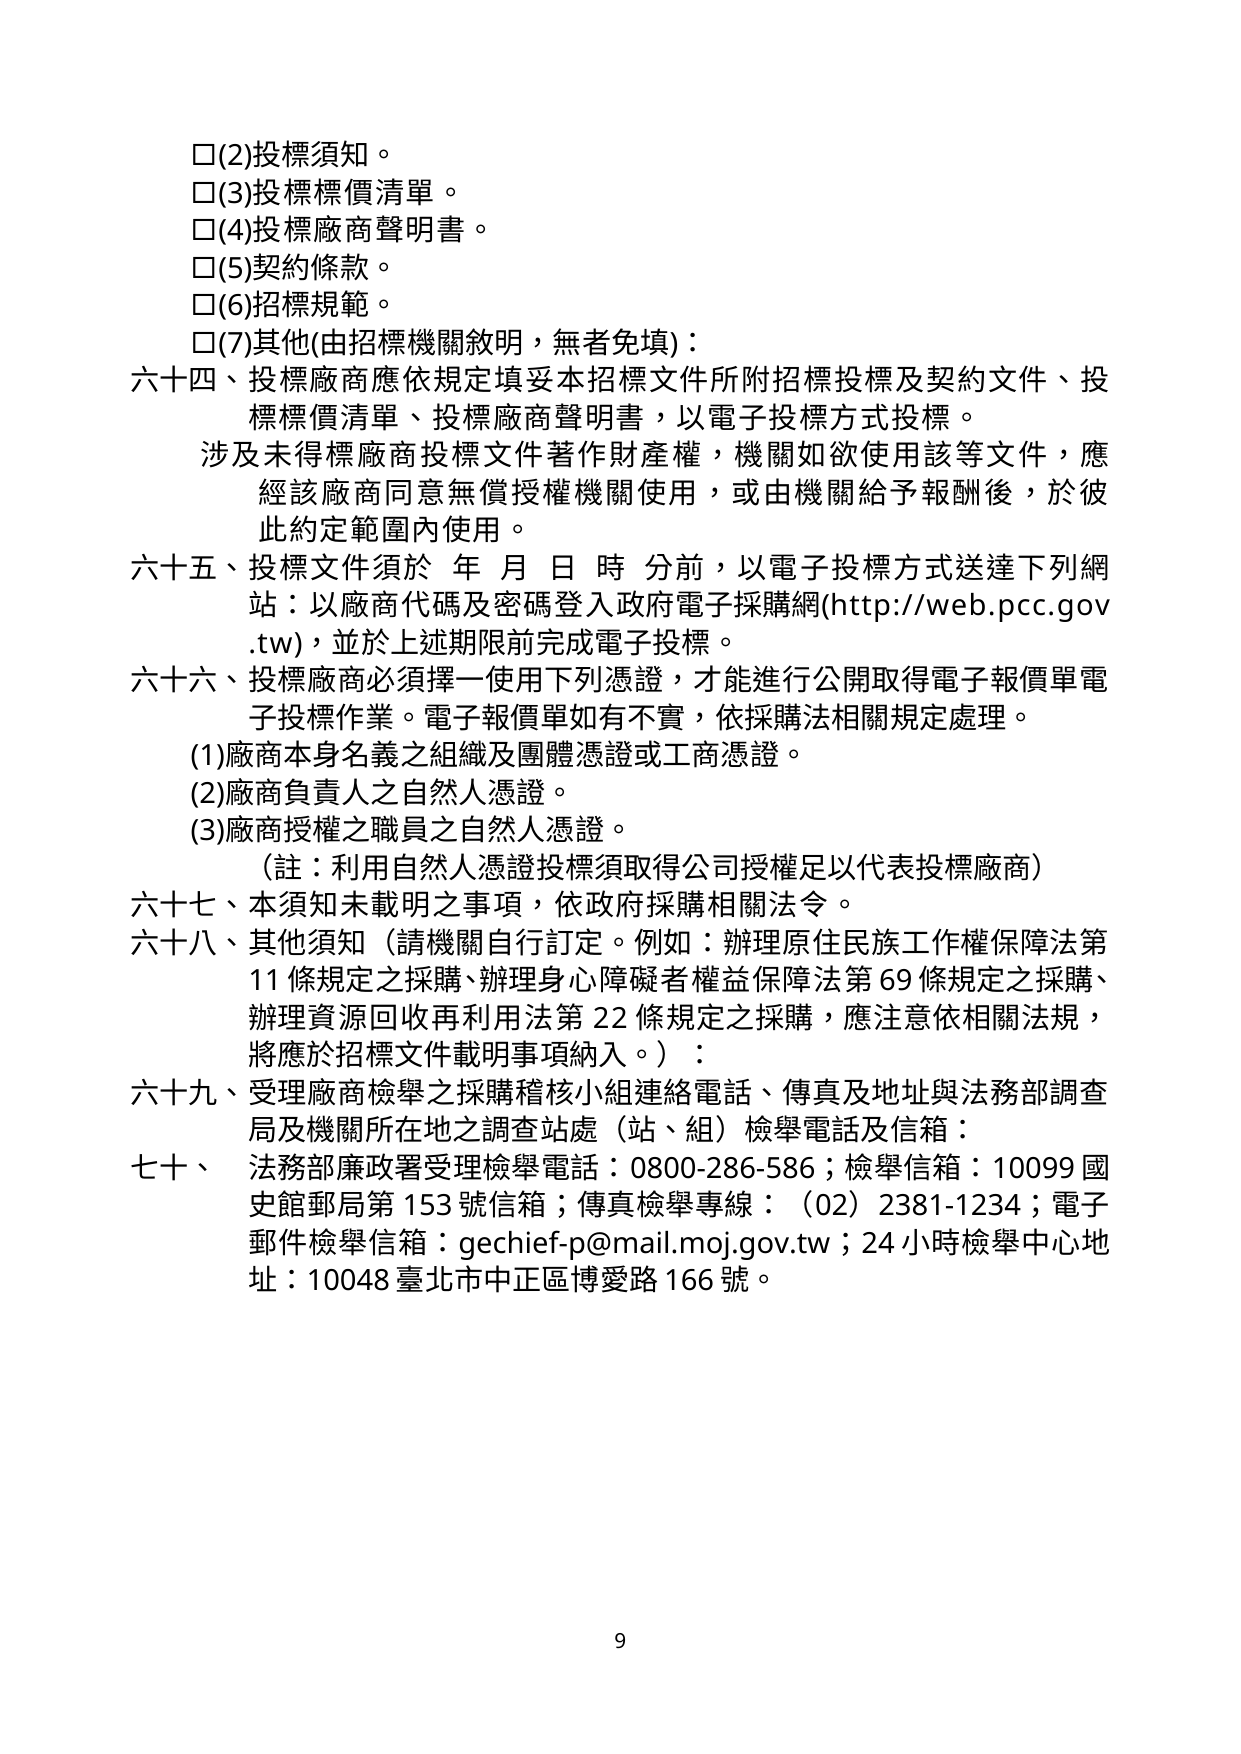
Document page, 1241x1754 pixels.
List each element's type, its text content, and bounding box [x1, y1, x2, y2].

list 受理廠商檢舉之採購稽核小組連絡電話、傳真及地址與法務部調查局及機關所在地之調查站處（站、組）檢舉電話及信箱： [130, 1073, 1110, 1148]
list 其他須知（請機關自行訂定。例如：辦理原住民族工作權保障法第11條規定之採購、辦理身心障礙者權益保障法第69條規定之採購、辦理資源回收再利用法第22條規定之採購，應注意依相關法規，將應於招標文件載明事項納入。）： [130, 923, 1110, 1073]
list 法務部廉政署受理檢舉電話：0800-286-586；檢舉信箱：10099國史館郵局第153號信箱；傳真檢舉專線：（02）2381-1234；電子郵件檢舉信箱：gechief-p@mail.moj.gov.tw；24小時檢舉中心地址：10048臺北市中正區博愛路166號。 [130, 1148, 1110, 1298]
list 投標廠商應依規定填妥本招標文件所附招標投標及契約文件、投標標價清單、投標廠商聲明書，以電子投標方式投標。 [130, 361, 1110, 436]
list 本須知未載明之事項，依政府採購相關法令。 [130, 886, 1110, 923]
text (2)投標須知。 [130, 136, 1110, 173]
text (2)廠商負責人之自然人憑證。 [130, 773, 1110, 811]
text (3)廠商授權之職員之自然人憑證。 [130, 811, 1110, 848]
text (7)其他(由招標機關敘明，無者免填)： [130, 323, 1110, 361]
text (4)投標廠商聲明書。 [130, 211, 1110, 248]
text 涉及未得標廠商投標文件著作財產權，機關如欲使用該等文件，應經該廠商同意無償授權機關使用，或由機關給予報酬後，於彼此約定範圍內使用。 [130, 436, 1110, 548]
list 投標廠商必須擇一使用下列憑證，才能進行公開取得電子報價單電子投標作業。電子報價單如有不實，依採購法相關規定處理。 [130, 661, 1110, 736]
text (5)契約條款。 [130, 248, 1110, 286]
text (3)投標標價清單。 [130, 173, 1110, 211]
text (6)招標規範。 [130, 286, 1110, 323]
list 投標文件須於 年 月 日 時 分前，以電子投標方式送達下列網站：以廠商代碼及密碼登入政府電子採購網(http://web.pcc.gov.tw)，並於上述期限前完成電子投標。 [130, 548, 1110, 661]
text (1)廠商本身名義之組織及團體憑證或工商憑證。 [130, 736, 1110, 773]
text （註：利用自然人憑證投標須取得公司授權足以代表投標廠商） [244, 848, 1110, 886]
